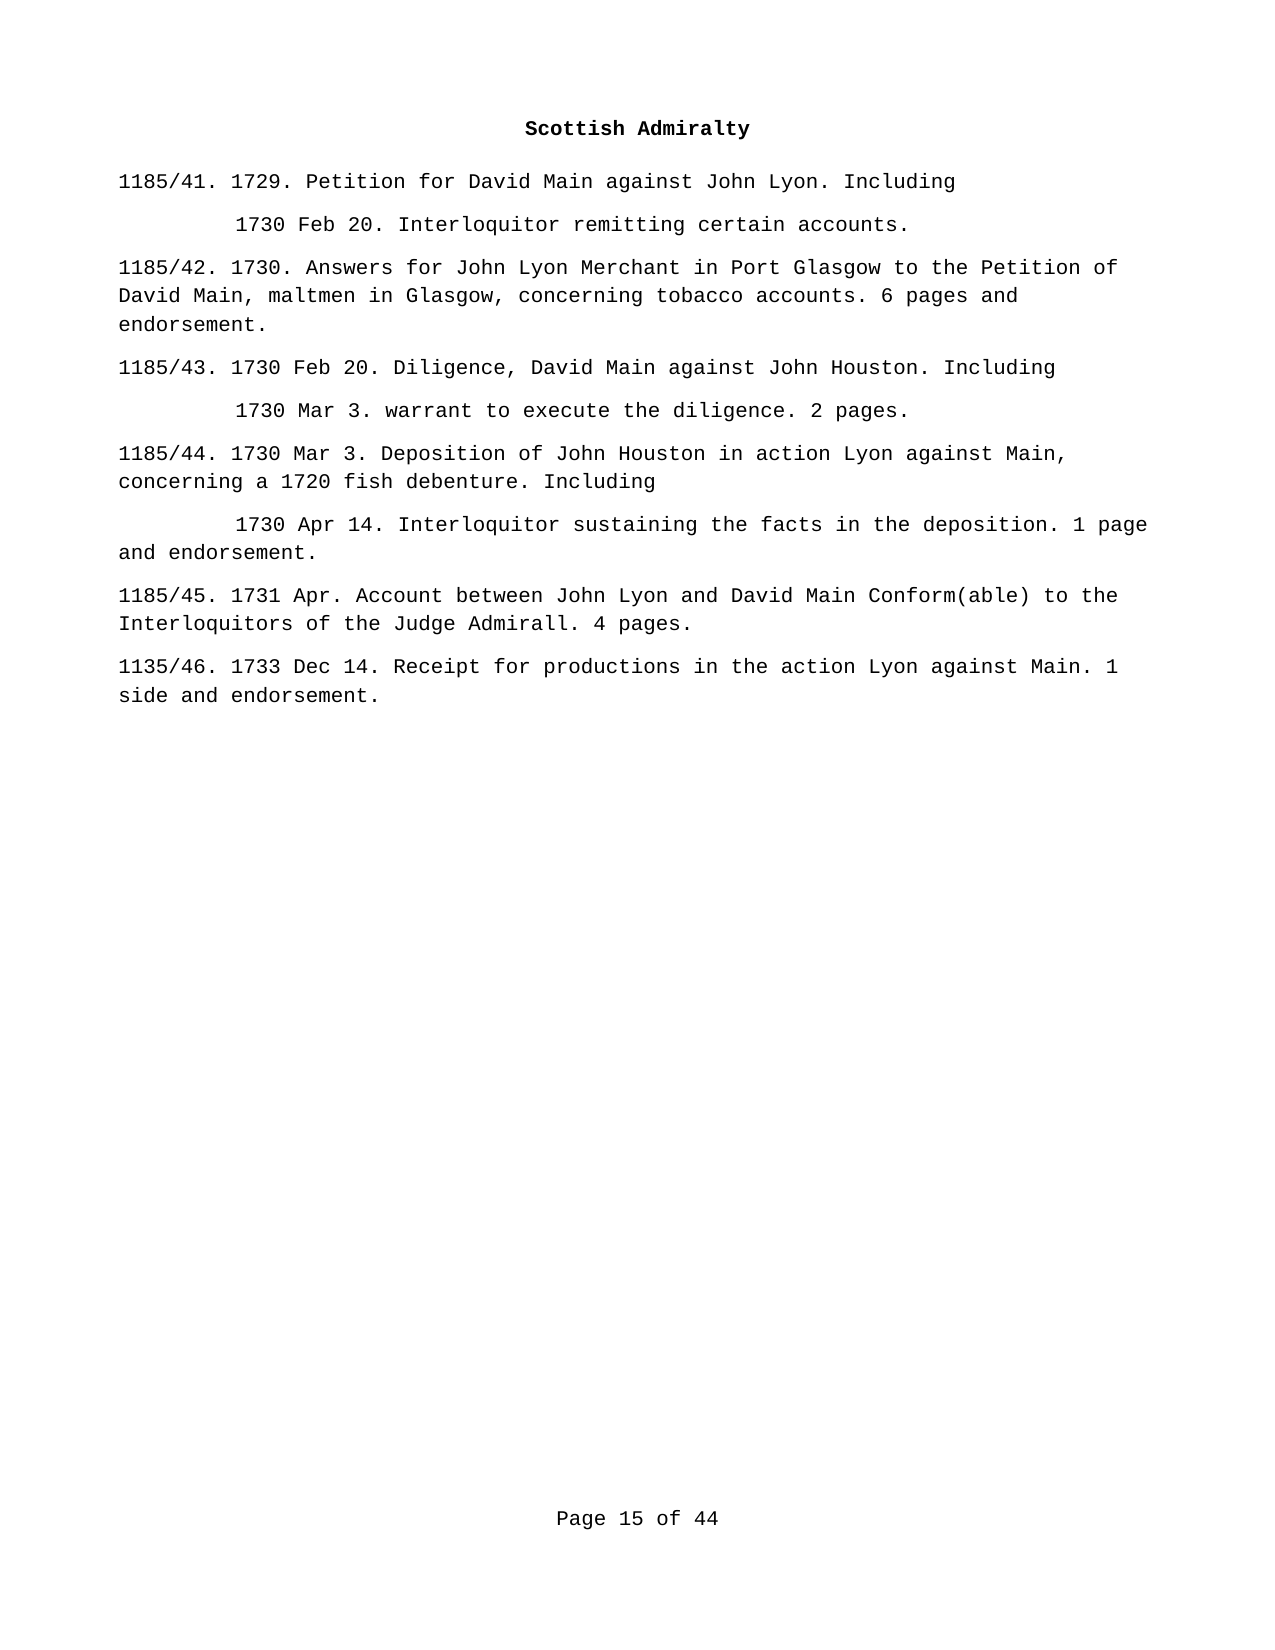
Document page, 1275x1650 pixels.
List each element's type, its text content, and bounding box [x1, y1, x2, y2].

text 1185/44. 1730 Mar 3. Deposition of John Houston in action Lyon against Main, concerning a 1720 fish debenture. Including [118, 442, 1157, 494]
text 1730 Apr 14. Interloquitor sustaining the facts in the deposition. 1 page and endorsement. [118, 514, 1157, 566]
text 1730 Feb 20. Interloquitor remitting certain accounts. [148, 214, 1157, 238]
text 1135/46. 1733 Dec 14. Receipt for productions in the action Lyon against Main. 1 side and endorsement. [118, 656, 1157, 708]
text 1185/45. 1731 Apr. Account between John Lyon and David Main Conform(able) to the Interloquitors of the Judge Admirall. 4 pages. [118, 585, 1157, 637]
text 1730 Mar 3. warrant to execute the diligence. 2 pages. [148, 399, 1157, 423]
text 1185/43. 1730 Feb 20. Diligence, David Main against John Houston. Including [118, 357, 1157, 380]
text 1185/41. 1729. Petition for David Main against John Lyon. Including [118, 171, 1157, 195]
text 1185/42. 1730. Answers for John Lyon Merchant in Port Glasgow to the Petition of David Main, maltmen in Glasgow, concerning tobacco accounts. 6 pages and endorsement. [118, 257, 1157, 337]
